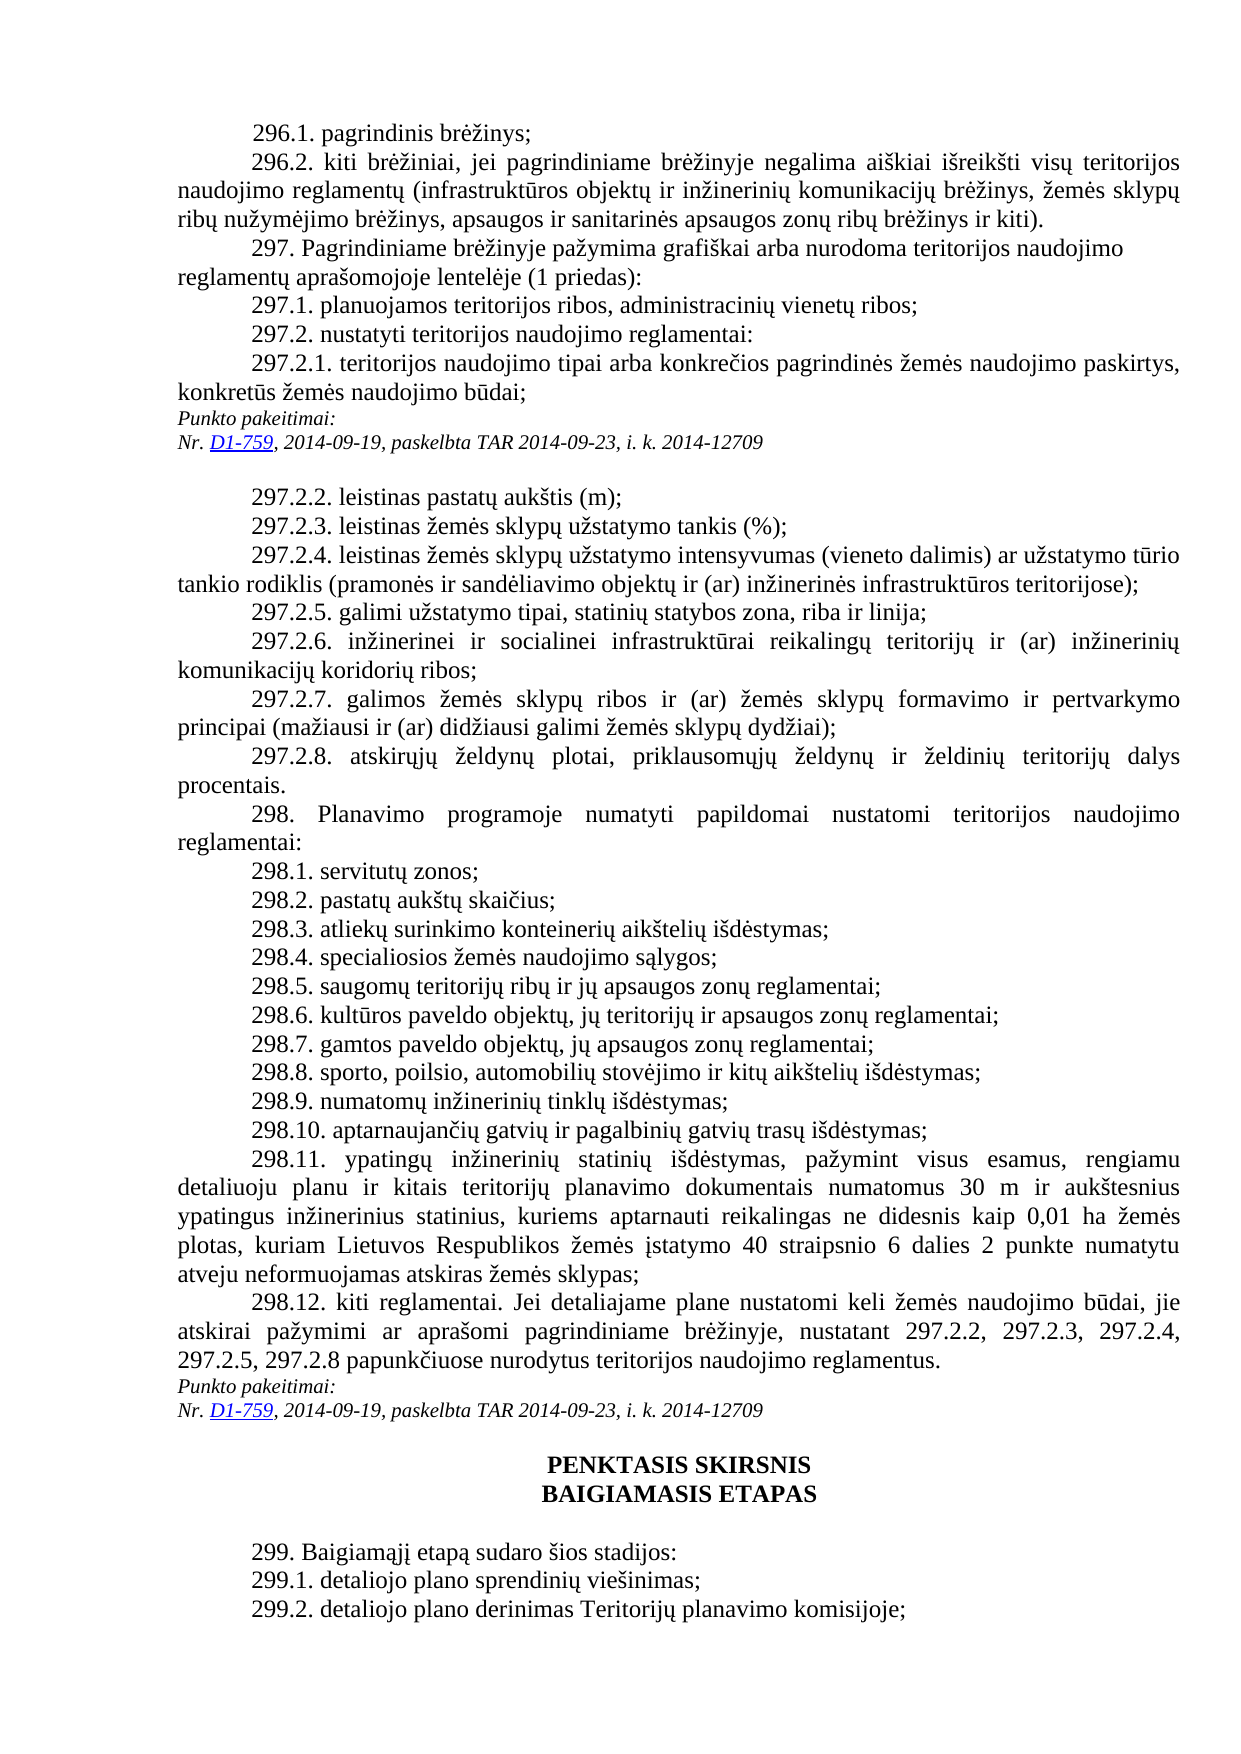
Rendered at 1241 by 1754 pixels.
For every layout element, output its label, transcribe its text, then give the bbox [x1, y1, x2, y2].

text 298.10. aptarnaujančių gatvių ir pagalbinių gatvių trasų išdėstymas; [177, 1115, 1181, 1144]
text 298.4. specialiosios žemės naudojimo sąlygos; [177, 942, 1181, 971]
text 297.2.6. inžinerinei ir socialinei infrastruktūrai reikalingų teritorijų ir (ar) inžinerinių komunikacijų koridorių ribos; [177, 626, 1181, 684]
text Nr. D1-759, 2014-09-19, paskelbta TAR 2014-09-23, i. k. 2014-12709 [177, 1398, 1181, 1422]
text 298.12. kiti reglamentai. Jei detaliajame plane nustatomi keli žemės naudojimo būdai, jie atskirai pažymimi ar aprašomi pagrindiniame brėžinyje, nustatant 297.2.2, 297.2.3, 297.2.4, 297.2.5, 297.2.8 papunkčiuose nurodytus teritorijos naudojimo reglamentus. [177, 1287, 1181, 1374]
text 299.2. detaliojo plano derinimas Teritorijų planavimo komisijoje; [177, 1594, 1181, 1623]
text 297.2.3. leistinas žemės sklypų užstatymo tankis (%); [177, 511, 1181, 540]
text 299. Baigiamąjį etapą sudaro šios stadijos: [177, 1537, 1181, 1566]
text 298.8. sporto, poilsio, automobilių stovėjimo ir kitų aikštelių išdėstymas; [177, 1057, 1181, 1086]
text Nr. D1-759, 2014-09-19, paskelbta TAR 2014-09-23, i. k. 2014-12709 [177, 430, 1181, 454]
text 297.2.8. atskirųjų želdynų plotai, priklausomųjų želdynų ir želdinių teritorijų dalys procentais. [177, 741, 1181, 799]
text 297.2.2. leistinas pastatų aukštis (m); [177, 482, 1181, 511]
text 296.1. pagrindinis brėžinys; [177, 118, 1181, 147]
text Punkto pakeitimai: [177, 1374, 1181, 1398]
text 298.1. servitutų zonos; [177, 856, 1181, 885]
text BAIGIAMASIS ETAPAS [177, 1479, 1181, 1508]
text 298.2. pastatų aukštų skaičius; [177, 885, 1181, 914]
text 298.7. gamtos paveldo objektų, jų apsaugos zonų reglamentai; [177, 1029, 1181, 1057]
text 297.2.7. galimos žemės sklypų ribos ir (ar) žemės sklypų formavimo ir pertvarkymo principai (mažiausi ir (ar) didžiausi galimi žemės sklypų dydžiai); [177, 684, 1181, 741]
text 298.11. ypatingų inžinerinių statinių išdėstymas, pažymint visus esamus, rengiamu detaliuoju planu ir kitais teritorijų planavimo dokumentais numatomus 30 m ir aukštesnius ypatingus inžinerinius statinius, kuriems aptarnauti reikalingas ne didesnis kaip 0,01 ha žemės plotas, kuriam Lietuvos Respublikos žemės įstatymo 40 straipsnio 6 dalies 2 punkte numatytu atveju neformuojamas atskiras žemės sklypas; [177, 1144, 1181, 1287]
text 299.1. detaliojo plano sprendinių viešinimas; [177, 1566, 1181, 1594]
text PENKTASIS SKIRSNIS [177, 1451, 1181, 1479]
text 298.3. atliekų surinkimo konteinerių aikštelių išdėstymas; [177, 914, 1181, 942]
text 297.1. planuojamos teritorijos ribos, administracinių vienetų ribos; [177, 291, 1181, 319]
text Punkto pakeitimai: [177, 406, 1181, 430]
text 298.6. kultūros paveldo objektų, jų teritorijų ir apsaugos zonų reglamentai; [177, 1000, 1181, 1029]
text 297.2.1. teritorijos naudojimo tipai arba konkrečios pagrindinės žemės naudojimo paskirtys, konkretūs žemės naudojimo būdai; [177, 348, 1181, 406]
text 298.5. saugomų teritorijų ribų ir jų apsaugos zonų reglamentai; [177, 971, 1181, 1000]
text 297.2.4. leistinas žemės sklypų užstatymo intensyvumas (vieneto dalimis) ar užstatymo tūrio tankio rodiklis (pramonės ir sandėliavimo objektų ir (ar) inžinerinės infrastruktūros teritorijose); [177, 540, 1181, 597]
text 296.2. kiti brėžiniai, jei pagrindiniame brėžinyje negalima aiškiai išreikšti visų teritorijos naudojimo reglamentų (infrastruktūros objektų ir inžinerinių komunikacijų brėžinys, žemės sklypų ribų nužymėjimo brėžinys, apsaugos ir sanitarinės apsaugos zonų ribų brėžinys ir kiti). [177, 147, 1181, 233]
text 298.9. numatomų inžinerinių tinklų išdėstymas; [177, 1086, 1181, 1115]
text 298. Planavimo programoje numatyti papildomai nustatomi teritorijos naudojimo reglamentai: [177, 799, 1181, 856]
text 297.2.5. galimi užstatymo tipai, statinių statybos zona, riba ir linija; [177, 597, 1181, 626]
text 297. Pagrindiniame brėžinyje pažymima grafiškai arba nurodoma teritorijos naudojimo reglamentų aprašomojoje lentelėje (1 priedas): [177, 233, 1181, 291]
text 297.2. nustatyti teritorijos naudojimo reglamentai: [177, 319, 1181, 348]
